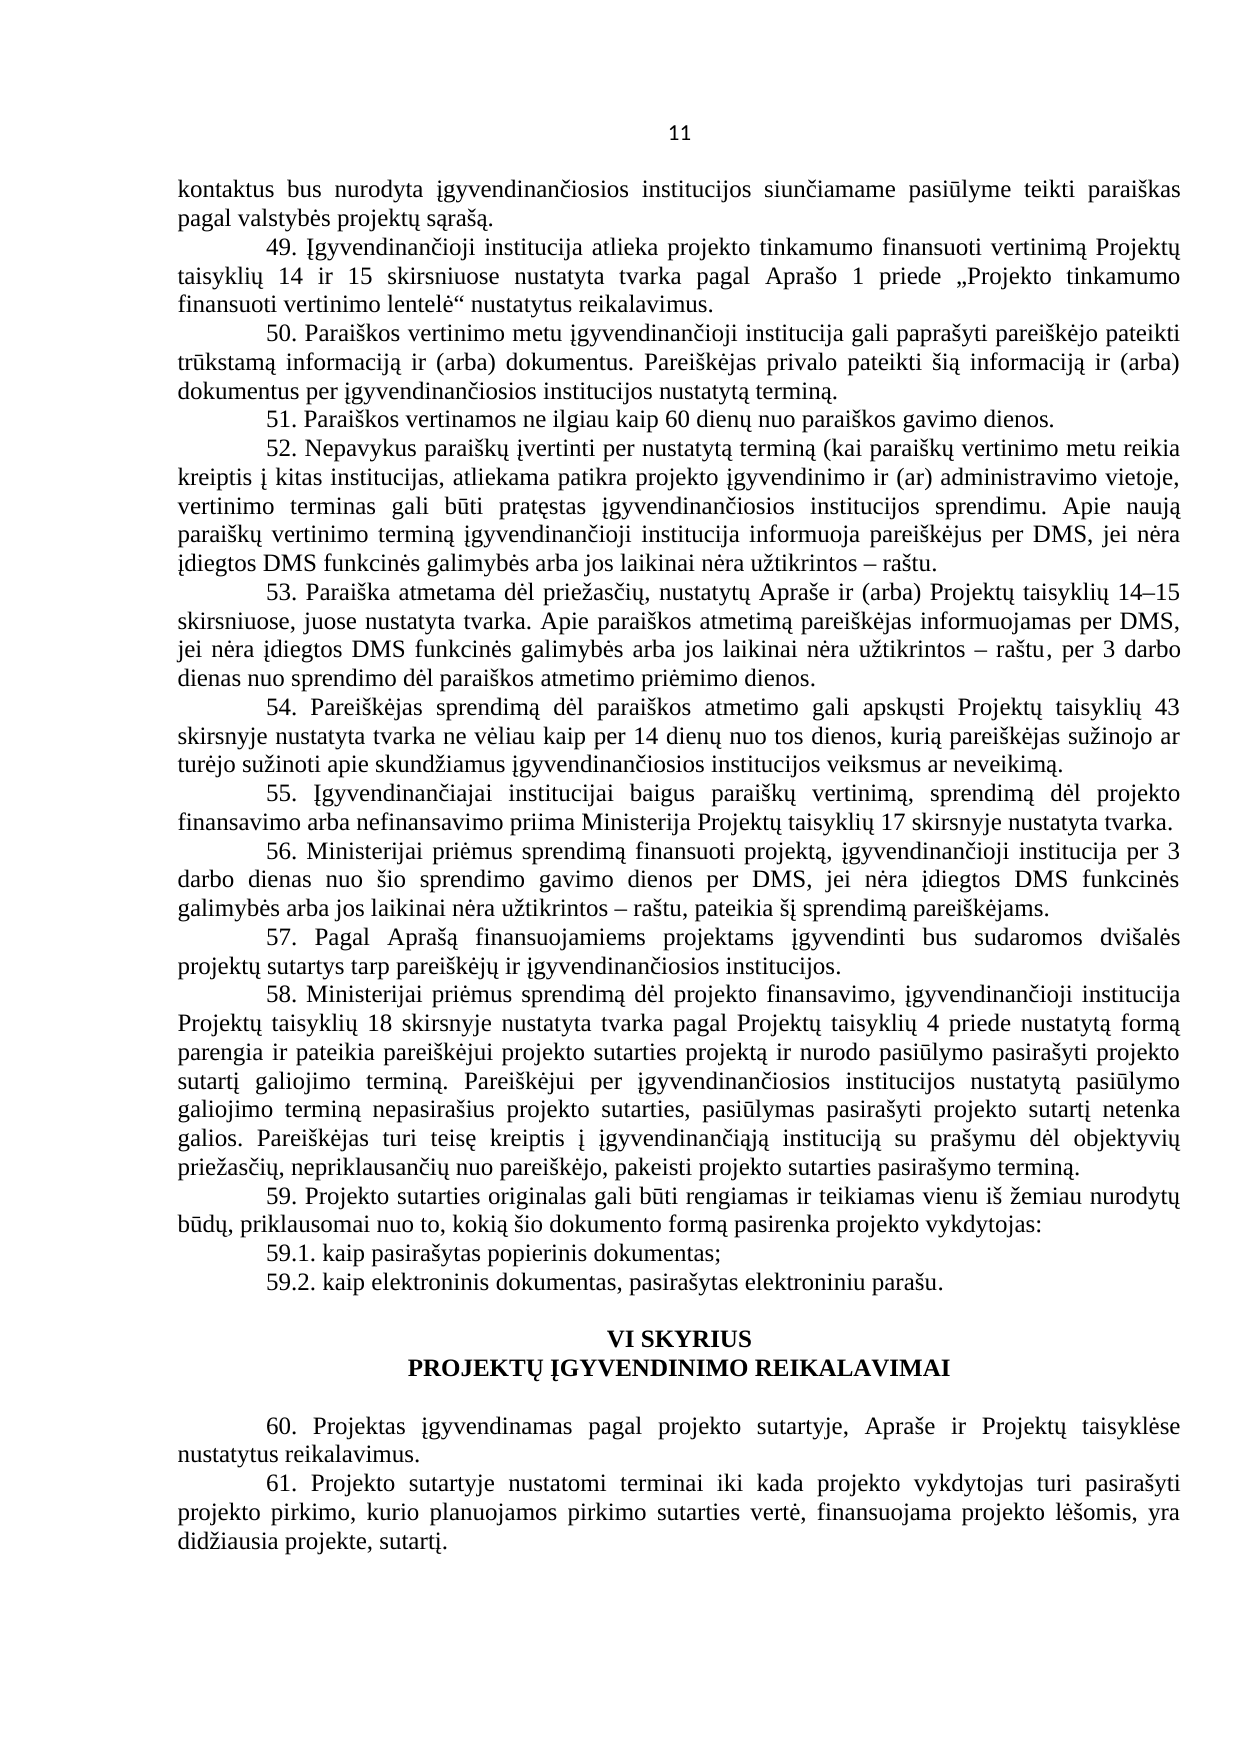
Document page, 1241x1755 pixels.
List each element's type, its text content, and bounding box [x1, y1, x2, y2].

text 54. Pareiškėjas sprendimą dėl paraiškos atmetimo gali apskųsti Projektų taisyklių 43 skirsnyje nustatyta tvarka ne vėliau kaip per 14 dienų nuo tos dienos, kurią pareiškėjas sužinojo ar turėjo sužinoti apie skundžiamus įgyvendinančiosios institucijos veiksmus ar neveikimą. [177, 692, 1181, 778]
text 59.1. kaip pasirašytas popierinis dokumentas; [177, 1238, 1181, 1267]
text 51. Paraiškos vertinamos ne ilgiau kaip 60 dienų nuo paraiškos gavimo dienos. [177, 404, 1181, 433]
text kontaktus bus nurodyta įgyvendinančiosios institucijos siunčiamame pasiūlyme teikti paraiškas pagal valstybės projektų sąrašą. [177, 174, 1181, 232]
text 49. Įgyvendinančioji institucija atlieka projekto tinkamumo finansuoti vertinimą Projektų taisyklių 14 ir 15 skirsniuose nustatyta tvarka pagal Aprašo 1 priede „Projekto tinkamumo finansuoti vertinimo lentelė“ nustatytus reikalavimus. [177, 232, 1181, 318]
text 59. Projekto sutarties originalas gali būti rengiamas ir teikiamas vienu iš žemiau nurodytų būdų, priklausomai nuo to, kokią šio dokumento formą pasirenka projekto vykdytojas: [177, 1181, 1181, 1238]
text 53. Paraiška atmetama dėl priežasčių, nustatytų Apraše ir (arba) Projektų taisyklių 14–15 skirsniuose, juose nustatyta tvarka. Apie paraiškos atmetimą pareiškėjas informuojamas per DMS, jei nėra įdiegtos DMS funkcinės galimybės arba jos laikinai nėra užtikrintos – raštu, per 3 darbo dienas nuo sprendimo dėl paraiškos atmetimo priėmimo dienos. [177, 577, 1181, 692]
text 60. Projektas įgyvendinamas pagal projekto sutartyje, Apraše ir Projektų taisyklėse nustatytus reikalavimus. [177, 1411, 1181, 1468]
text 61. Projekto sutartyje nustatomi terminai iki kada projekto vykdytojas turi pasirašyti projekto pirkimo, kurio planuojamos pirkimo sutarties vertė, finansuojama projekto lėšomis, yra didžiausia projekte, sutartį. [177, 1468, 1181, 1554]
text 57. Pagal Aprašą finansuojamiems projektams įgyvendinti bus sudaromos dvišalės projektų sutartys tarp pareiškėjų ir įgyvendinančiosios institucijos. [177, 922, 1181, 979]
text PROJEKTŲ ĮGYVENDINIMO REIKALAVIMAI [177, 1353, 1181, 1382]
text 56. Ministerijai priėmus sprendimą finansuoti projektą, įgyvendinančioji institucija per 3 darbo dienas nuo šio sprendimo gavimo dienos per DMS, jei nėra įdiegtos DMS funkcinės galimybės arba jos laikinai nėra užtikrintos – raštu, pateikia šį sprendimą pareiškėjams. [177, 836, 1181, 922]
text 52. Nepavykus paraiškų įvertinti per nustatytą terminą (kai paraiškų vertinimo metu reikia kreiptis į kitas institucijas, atliekama patikra projekto įgyvendinimo ir (ar) administravimo vietoje, vertinimo terminas gali būti pratęstas įgyvendinančiosios institucijos sprendimu. Apie naują paraiškų vertinimo terminą įgyvendinančioji institucija informuoja pareiškėjus per DMS, jei nėra įdiegtos DMS funkcinės galimybės arba jos laikinai nėra užtikrintos – raštu. [177, 433, 1181, 577]
text 55. Įgyvendinančiajai institucijai baigus paraiškų vertinimą, sprendimą dėl projekto finansavimo arba nefinansavimo priima Ministerija Projektų taisyklių 17 skirsnyje nustatyta tvarka. [177, 778, 1181, 836]
text 58. Ministerijai priėmus sprendimą dėl projekto finansavimo, įgyvendinančioji institucija Projektų taisyklių 18 skirsnyje nustatyta tvarka pagal Projektų taisyklių 4 priede nustatytą formą parengia ir pateikia pareiškėjui projekto sutarties projektą ir nurodo pasiūlymo pasirašyti projekto sutartį galiojimo terminą. Pareiškėjui per įgyvendinančiosios institucijos nustatytą pasiūlymo galiojimo terminą nepasirašius projekto sutarties, pasiūlymas pasirašyti projekto sutartį netenka galios. Pareiškėjas turi teisę kreiptis į įgyvendinančiąją instituciją su prašymu dėl objektyvių priežasčių, nepriklausančių nuo pareiškėjo, pakeisti projekto sutarties pasirašymo terminą. [177, 979, 1181, 1181]
text 50. Paraiškos vertinimo metu įgyvendinančioji institucija gali paprašyti pareiškėjo pateikti trūkstamą informaciją ir (arba) dokumentus. Pareiškėjas privalo pateikti šią informaciją ir (arba) dokumentus per įgyvendinančiosios institucijos nustatytą terminą. [177, 318, 1181, 404]
text VI SKYRIUS [177, 1324, 1181, 1353]
text 59.2. kaip elektroninis dokumentas, pasirašytas elektroniniu parašu. [177, 1267, 1181, 1296]
